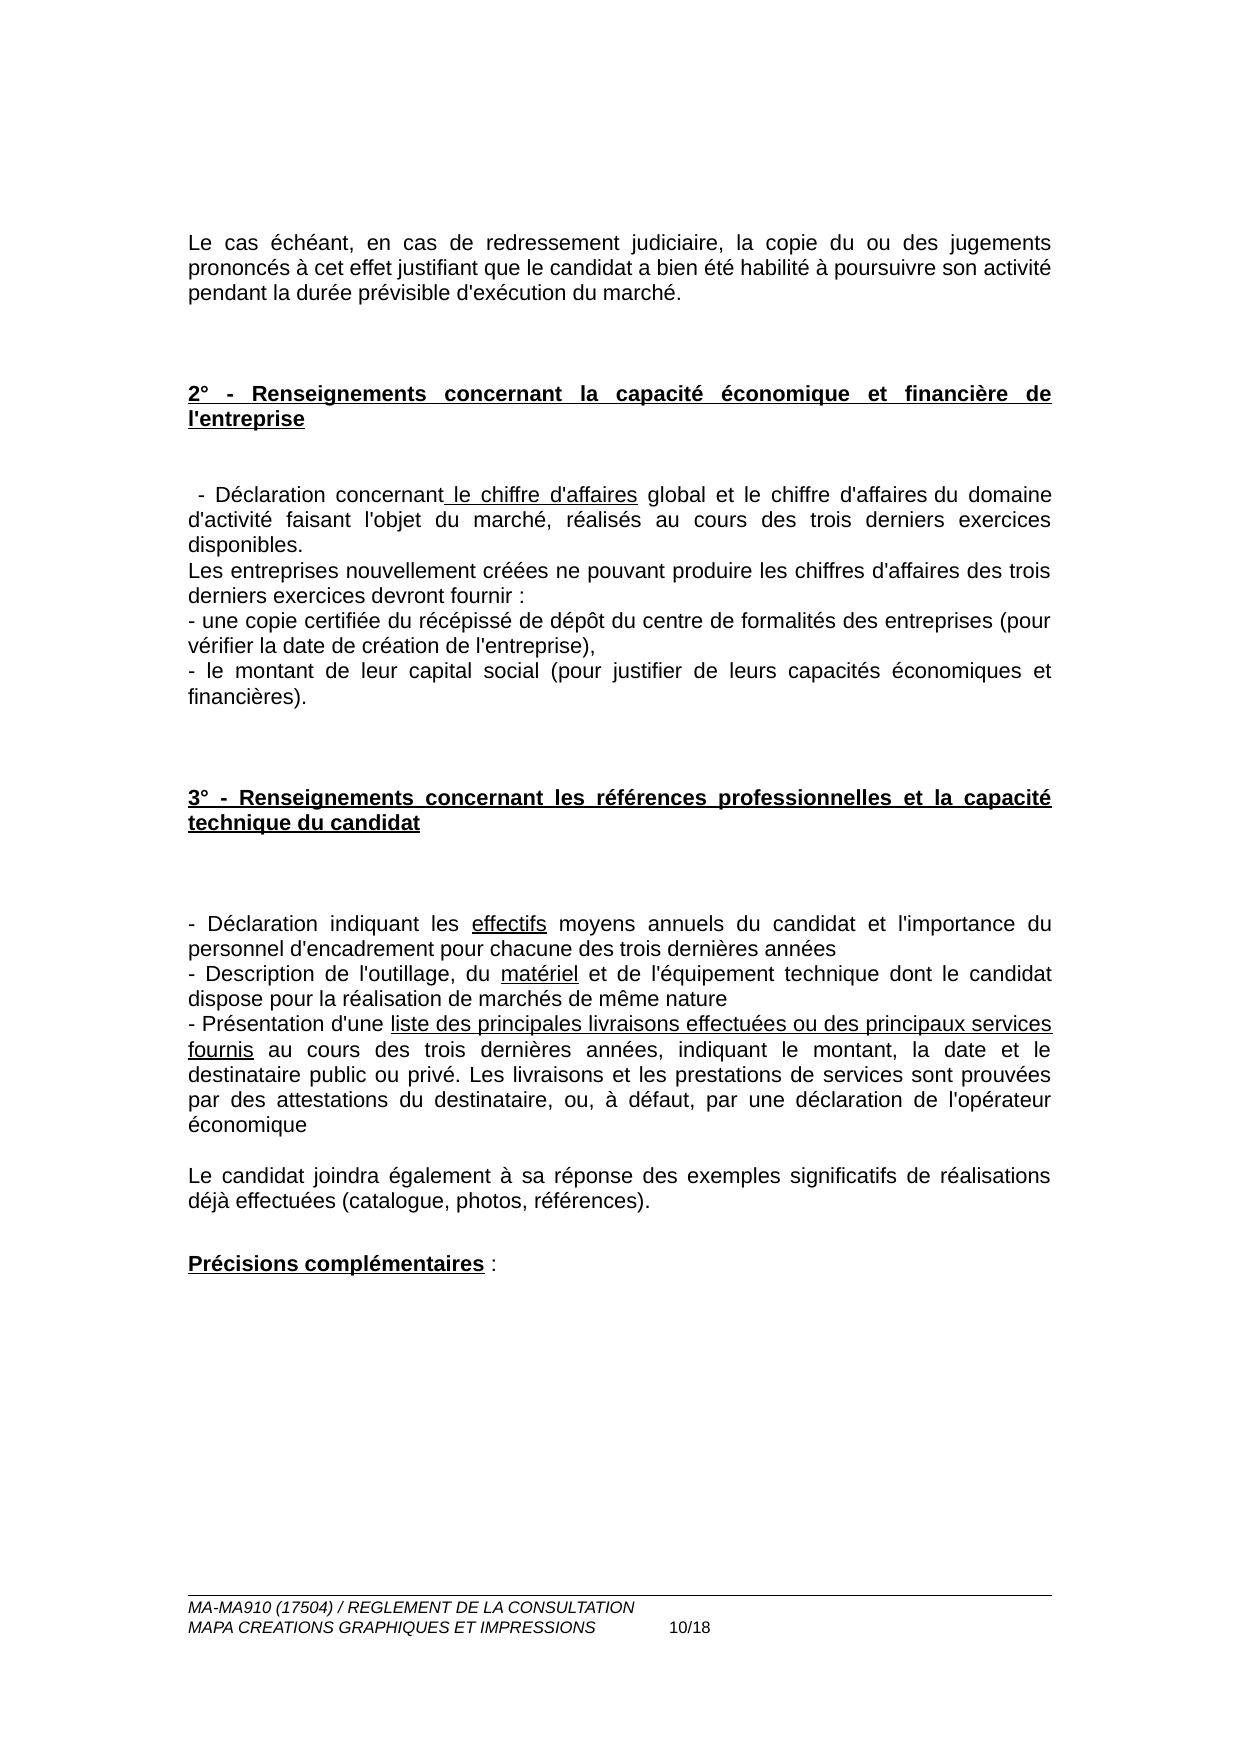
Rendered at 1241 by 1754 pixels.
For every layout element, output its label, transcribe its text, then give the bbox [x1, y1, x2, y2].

text - Description de l'outillage, du matériel et de l'équipement technique dont le candidat dispose pour la réalisation de marchés de même nature [188, 961, 1052, 1011]
text - Déclaration indiquant les effectifs moyens annuels du candidat et l'importance du personnel d'encadrement pour chacune des trois dernières années [188, 910, 1052, 961]
text Le candidat joindra également à sa réponse des exemples significatifs de réalisations déjà effectuées (catalogue, photos, références). [188, 1162, 1052, 1213]
text l'entreprise [188, 404, 1052, 431]
text - Présentation d'une liste des principales livraisons effectuées ou des principaux services fournis au cours des trois dernières années, indiquant le montant, la date et le destinataire public ou privé. Les livraisons et les prestations de services sont prouvées par des attestations du destinataire, ou, à défaut, par une déclaration de l'opérateur économique [188, 1011, 1052, 1137]
text Le cas échéant, en cas de redressement judiciaire, la copie du ou des jugements prononcés à cet effet justifiant que le candidat a bien été habilité à poursuivre son activité pendant la durée prévisible d'exécution du marché. [188, 230, 1052, 305]
text technique du candidat [188, 808, 1052, 835]
text - Déclaration concernant le chiffre d'affaires global et le chiffre d'affaires du domaine d'activité faisant l'objet du marché, réalisés au cours des trois derniers exercices disponibles. [188, 482, 1052, 557]
text 2° - Renseignements concernant la capacité économique et financière de [188, 381, 1052, 403]
text - une copie certifiée du récépissé de dépôt du centre de formalités des entreprises (pour vérifier la date de création de l'entreprise), [188, 608, 1052, 658]
text Précisions complémentaires : [188, 1251, 1052, 1276]
text Les entreprises nouvellement créées ne pouvant produire les chiffres d'affaires des trois derniers exercices devront fournir : [188, 557, 1052, 608]
text 3° - Renseignements concernant les références professionnelles et la capacité [188, 784, 1052, 806]
text - le montant de leur capital social (pour justifier de leurs capacités économiques et financières). [188, 658, 1052, 709]
